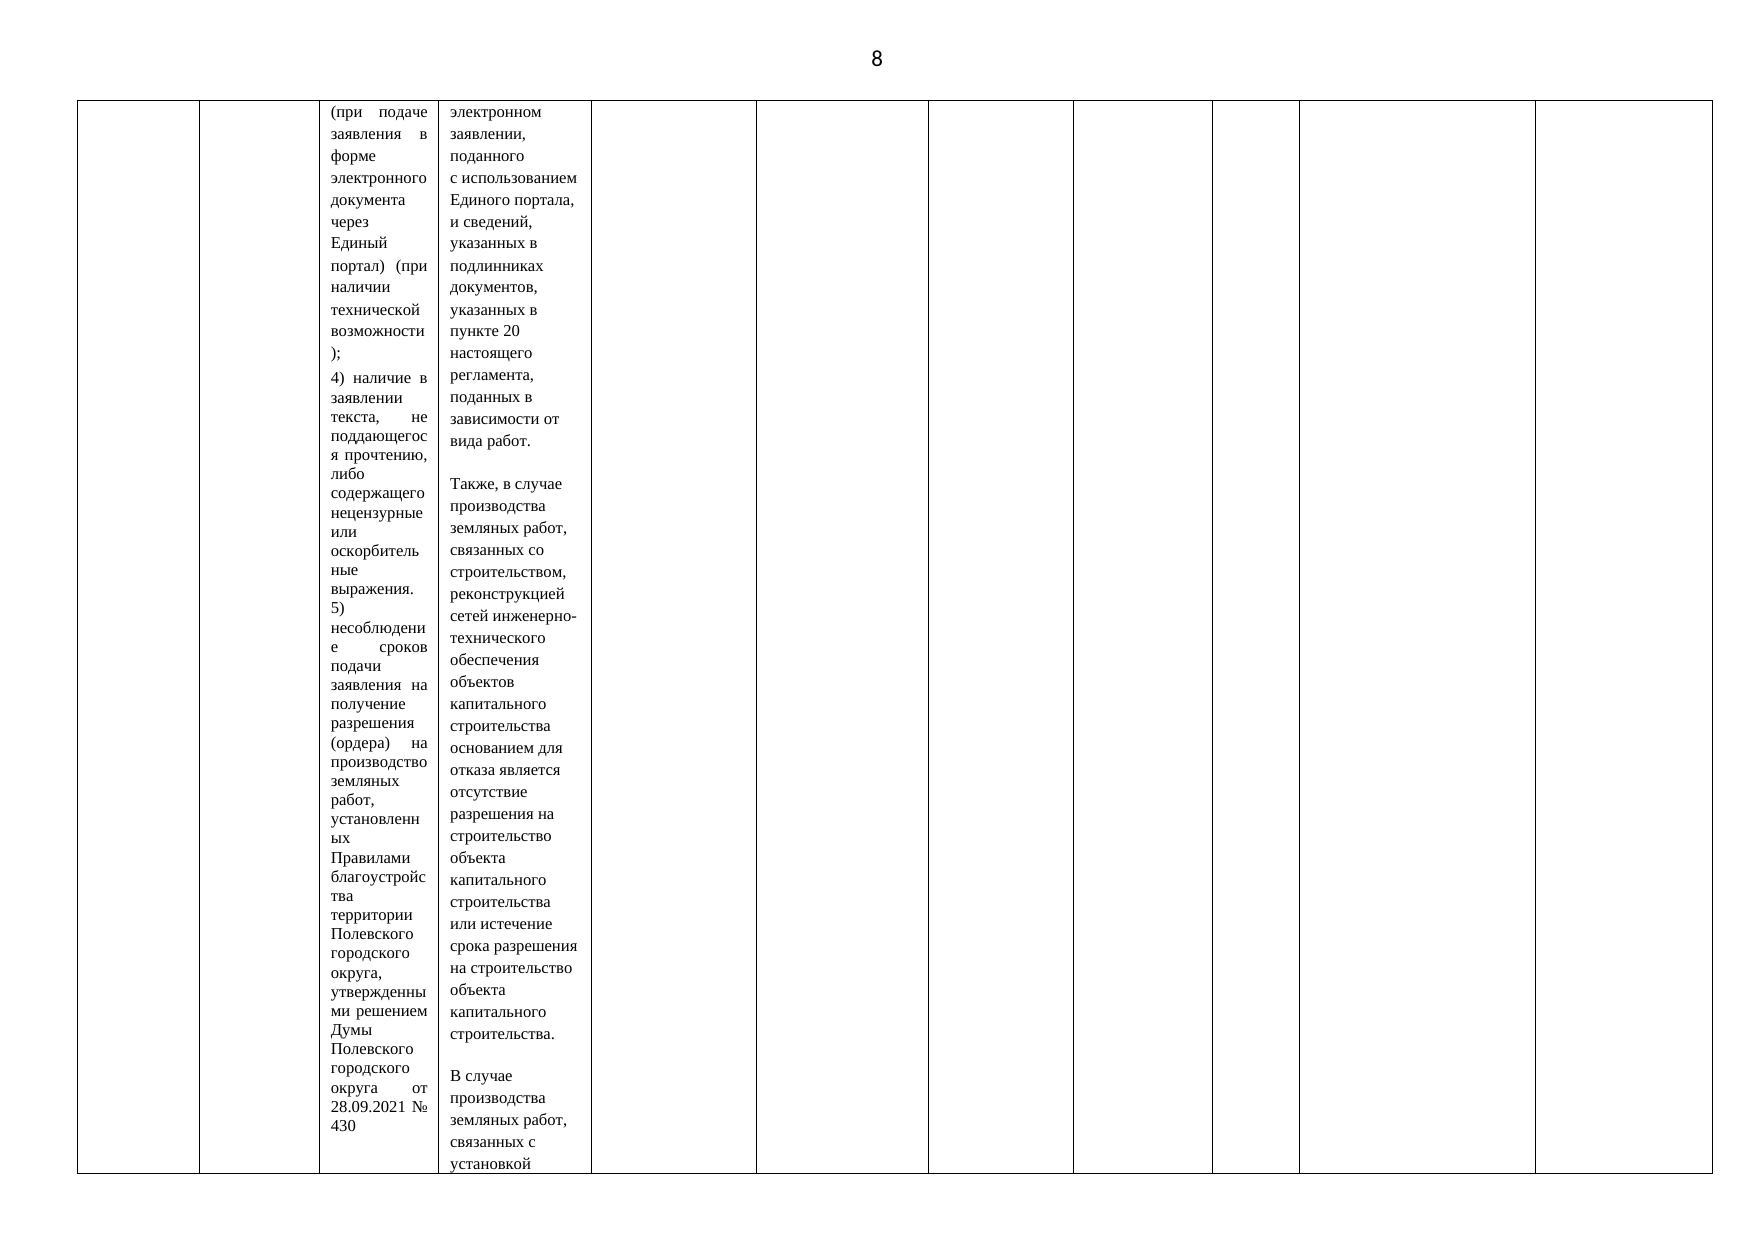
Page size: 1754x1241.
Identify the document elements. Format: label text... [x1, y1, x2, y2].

table_cell - [1074, 101, 1212, 1173]
table_cell [929, 101, 1073, 1173]
table_cell [1536, 101, 1712, 1173]
table_cell - [757, 101, 928, 1173]
table_cell [1300, 101, 1535, 1173]
table_cell [78, 101, 199, 1173]
table_cell (при подаче заявления в форме электронного документа через Единый портал) (при наличии технической возможности); 4) наличие в заявлении текста, не поддающегося прочтению, либо содержащего нецензурные или оскорбительные выражения. 5) несоблюдение сроков подачи заявления на получение разрешения (ордера) на производство земляных работ, установленных Правилами благоустройства территории Полевского городского округа, утвержденными решением Думы Полевского городского округа от 28.09.2021 № 430 [320, 101, 438, 1173]
table_cell электронном заявлении, поданного с использованием Единого портала, и сведений, указанных в подлинниках документов, указанных в пункте 20 настоящего регламента, поданных в зависимости от вида работ. Также, в случае производства земляных работ, связанных со строительством, реконструкцией сетей инженерно-технического обеспечения объектов капитального строительства основанием для отказа является отсутствие разрешения на строительство объекта капитального строительства или истечение срока разрешения на строительство объекта капитального строительства. В случае производства земляных работ, связанных с установкой [439, 101, 591, 1173]
table_cell [592, 101, 756, 1173]
table_cell - [1213, 101, 1299, 1173]
table_cell [200, 101, 319, 1173]
